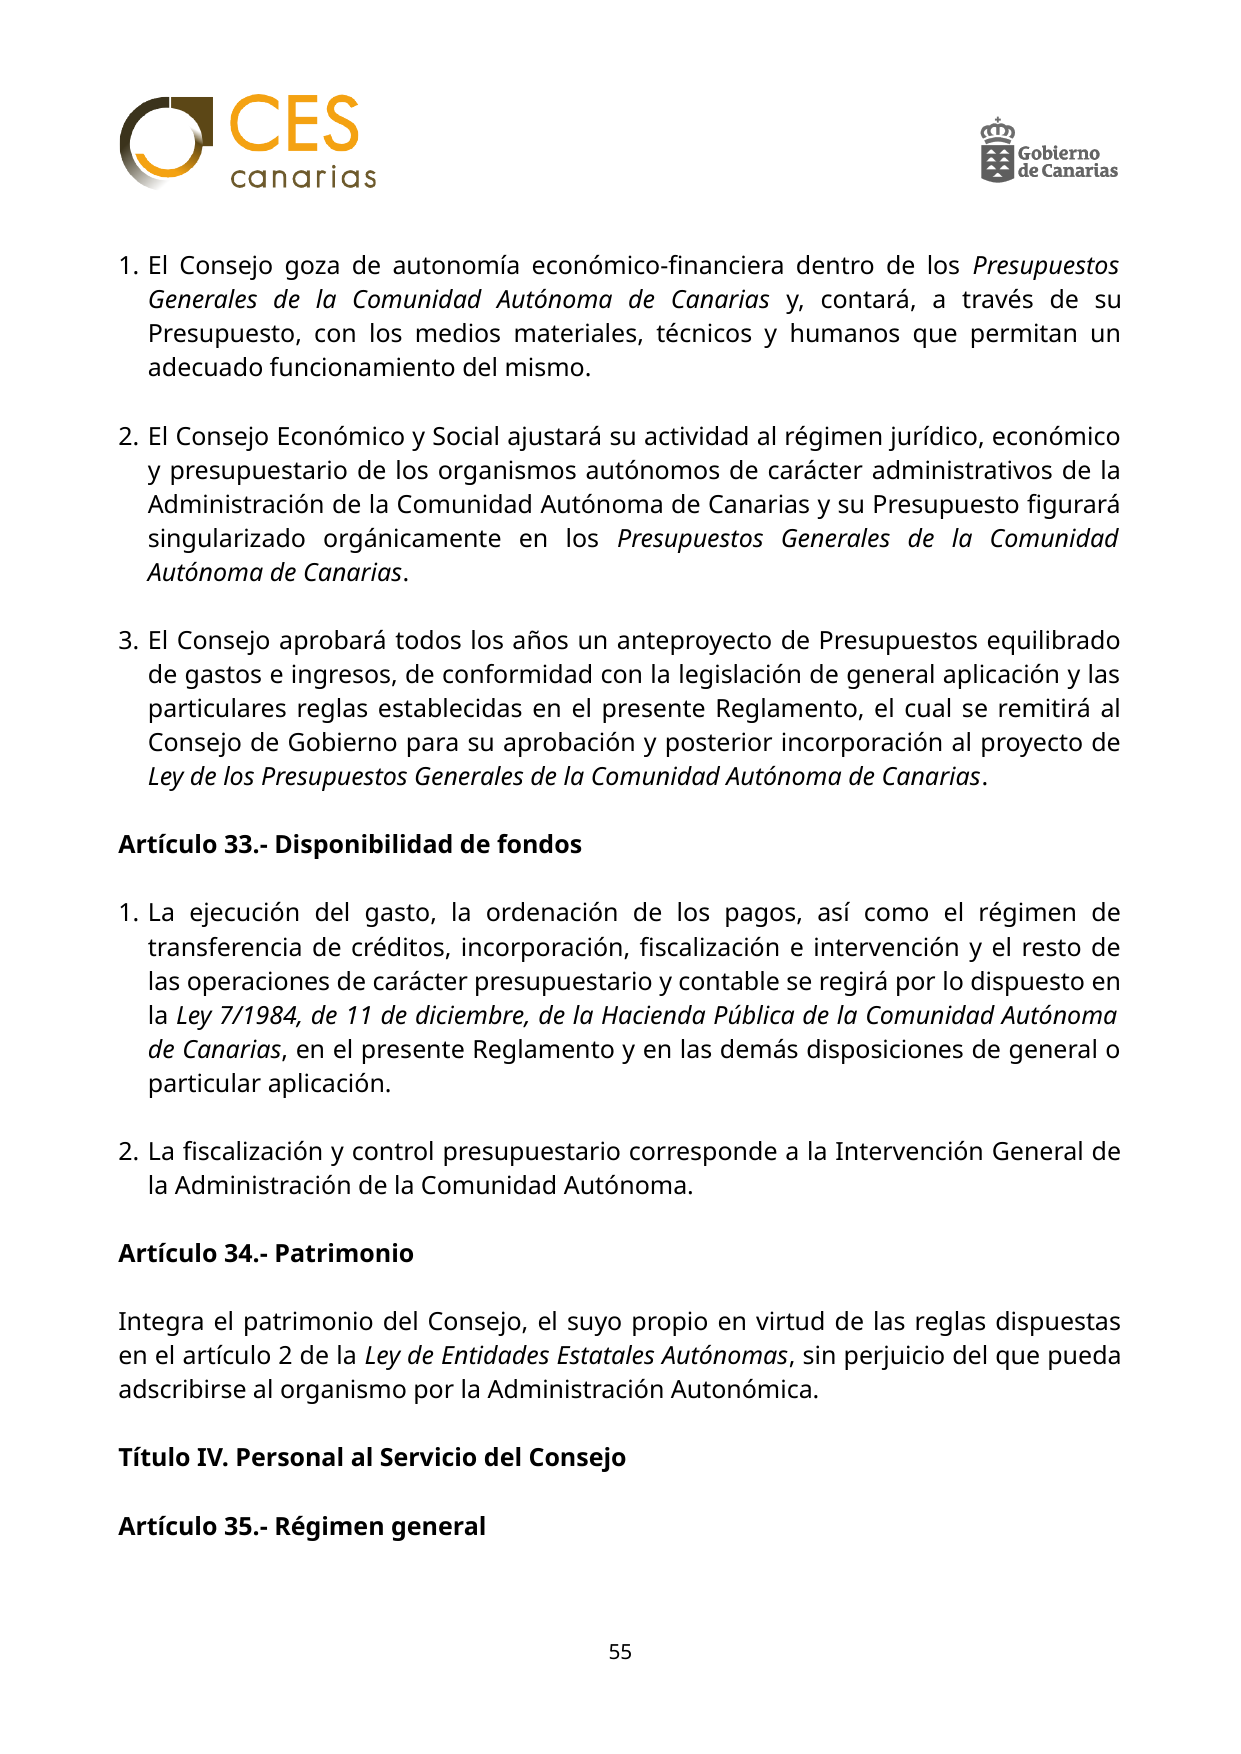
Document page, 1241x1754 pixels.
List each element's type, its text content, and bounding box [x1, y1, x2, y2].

text 3. El Consejo aprobará todos los años un anteproyecto de Presupuestos equilibrado de gastos e ingresos, de conformidad con la legislación de general aplicación y las particulares reglas establecidas en el presente Reglamento, el cual se remitirá al Consejo de Gobierno para su aprobación y posterior incorporación al proyecto de Ley de los Presupuestos Generales de la Comunidad Autónoma de Canarias. [118, 623, 1122, 793]
subtitle Artículo 33.- Disponibilidad de fondos [118, 827, 1122, 861]
subtitle Artículo 35.- Régimen general [118, 1508, 1122, 1542]
picture [119, 94, 376, 191]
text 2. El Consejo Económico y Social ajustará su actividad al régimen jurídico, económico y presupuestario de los organismos autónomos de carácter administrativos de la Administración de la Comunidad Autónoma de Canarias y su Presupuesto figurará singularizado orgánicamente en los Presupuestos Generales de la Comunidad Autónoma de Canarias. [118, 418, 1122, 588]
text Integra el patrimonio del Consejo, el suyo propio en virtud de las reglas dispuestas en el artículo 2 de la Ley de Entidades Estatales Autónomas, sin perjuicio del que pueda adscribirse al organismo por la Administración Autonómica. [118, 1304, 1122, 1406]
text 2. La fiscalización y control presupuestario corresponde a la Intervención General de la Administración de la Comunidad Autónoma. [118, 1133, 1122, 1202]
subtitle Artículo 34.- Patrimonio [118, 1236, 1122, 1270]
subtitle Título IV. Personal al Servicio del Consejo [118, 1440, 1122, 1474]
text 1. La ejecución del gasto, la ordenación de los pagos, así como el régimen de transferencia de créditos, incorporación, fiscalización e intervención y el resto de las operaciones de carácter presupuestario y contable se regirá por lo dispuesto en la Ley 7/1984, de 11 de diciembre, de la Hacienda Pública de la Comunidad Autónoma de Canarias, en el presente Reglamento y en las demás disposiciones de general o particular aplicación. [118, 895, 1122, 1099]
picture [975, 111, 1120, 186]
text 1. El Consejo goza de autonomía económico-financiera dentro de los Presupuestos Generales de la Comunidad Autónoma de Canarias y, contará, a través de su Presupuesto, con los medios materiales, técnicos y humanos que permitan un adecuado funcionamiento del mismo. [118, 248, 1122, 384]
